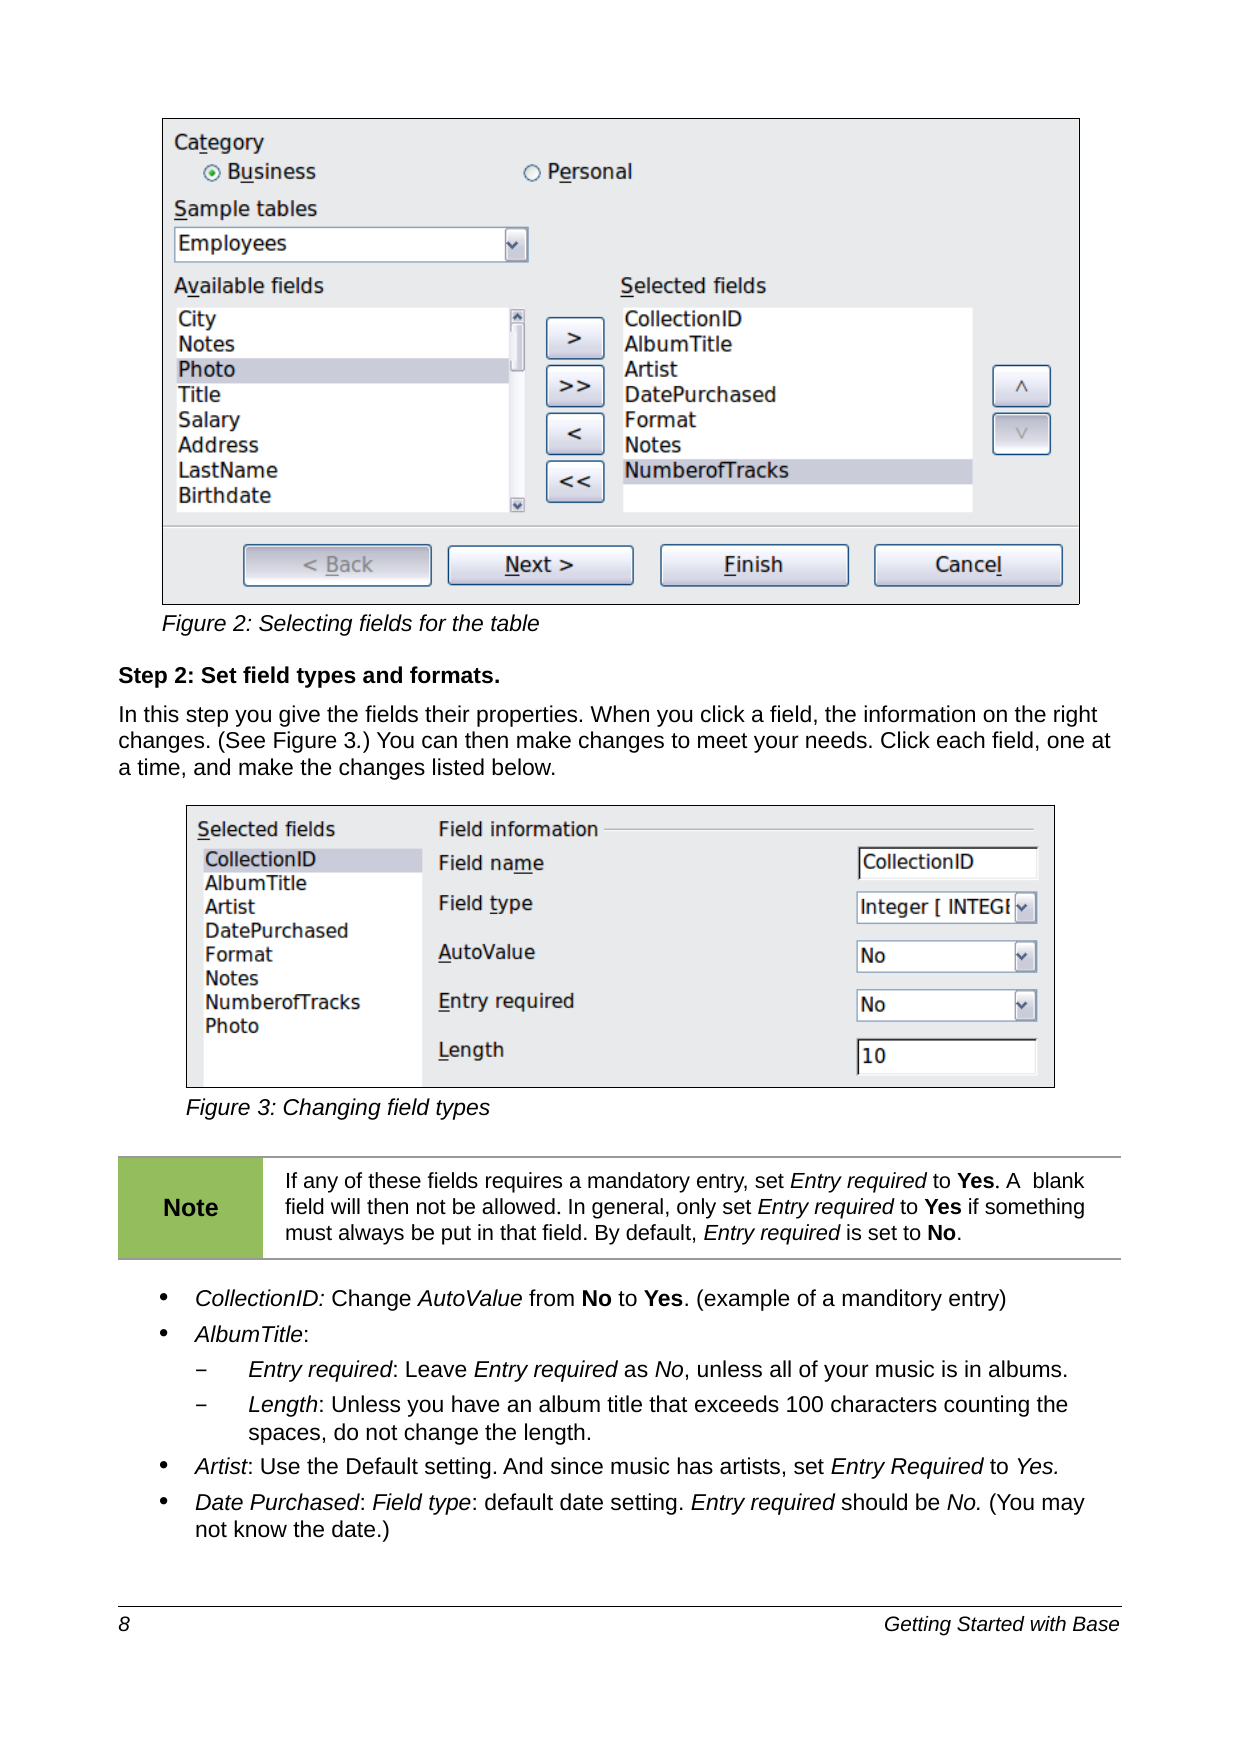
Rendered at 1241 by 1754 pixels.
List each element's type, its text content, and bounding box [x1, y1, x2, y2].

table_header Note [118, 1158, 263, 1258]
list Entry required: Leave Entry required as No, unless all of your music is in albums. [195, 1354, 1122, 1383]
table_header If any of these fields requires a mandatory entry, set Entry required to Yes. A blank field will then not be allowed. In general, only set Entry required to Yes if something must always be put in that field. By default, Entry required is set to No. [264, 1158, 1121, 1258]
picture [187, 806, 1054, 1087]
list Date Purchased: Field type: default date setting. Entry required should be No. (You may not know the date.) [156, 1487, 1122, 1542]
text Figure 3: Changing field types [186, 1094, 1054, 1120]
text In this step you give the fields their properties. When you click a field, the information on the right changes. (See Figure 3.) You can then make changes to meet your needs. Click each field, one at a time, and make the changes listed below. [118, 701, 1122, 780]
picture [163, 119, 1079, 604]
list Artist: Use the Default setting. And since music has artists, set Entry Required to Yes. [156, 1451, 1122, 1481]
list AlbumTitle: [156, 1319, 1122, 1348]
list CollectionID: Change AutoValue from No to Yes. (example of a manditory entry) [156, 1283, 1122, 1313]
text Figure 2: Selecting fields for the table [162, 610, 1079, 637]
text Step 2: Set field types and formats. [118, 662, 1122, 689]
list Length: Unless you have an album title that exceeds 100 characters counting the spaces, do not change the length. [195, 1390, 1122, 1445]
